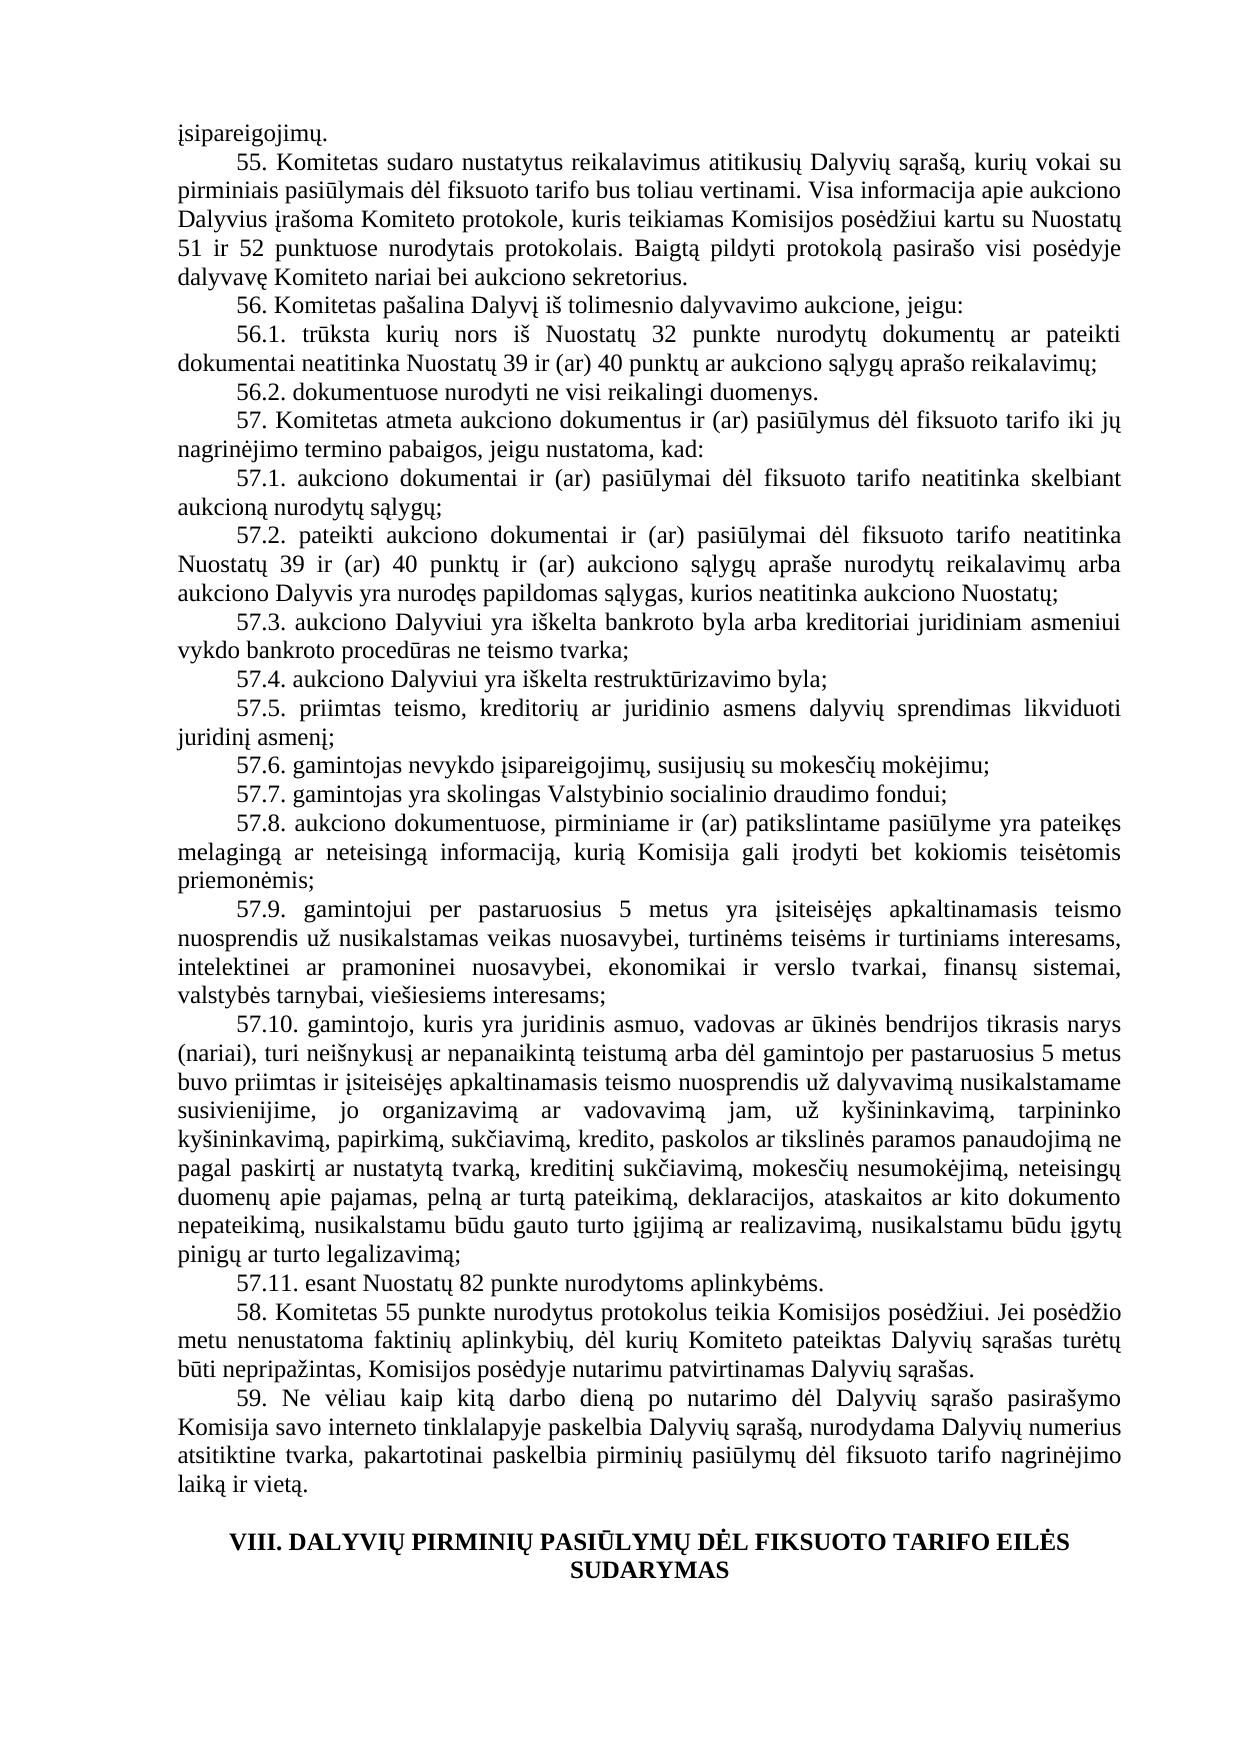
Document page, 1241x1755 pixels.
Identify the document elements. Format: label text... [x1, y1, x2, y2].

text 57.8. aukciono dokumentuose, pirminiame ir (ar) patikslintame pasiūlyme yra pateikęs melagingą ar neteisingą informaciją, kurią Komisija gali įrodyti bet kokiomis teisėtomis priemonėmis; [177, 808, 1122, 894]
text 57.6. gamintojas nevykdo įsipareigojimų, susijusių su mokesčių mokėjimu; [177, 751, 1122, 779]
text 57.2. pateikti aukciono dokumentai ir (ar) pasiūlymai dėl fiksuoto tarifo neatitinka Nuostatų 39 ir (ar) 40 punktų ir (ar) aukciono sąlygų apraše nurodytų reikalavimų arba aukciono Dalyvis yra nurodęs papildomas sąlygas, kurios neatitinka aukciono Nuostatų; [177, 521, 1122, 607]
text 56.2. dokumentuose nurodyti ne visi reikalingi duomenys. [177, 377, 1122, 406]
text 57.9. gamintojui per pastaruosius 5 metus yra įsiteisėjęs apkaltinamasis teismo nuosprendis už nusikalstamas veikas nuosavybei, turtinėms teisėms ir turtiniams interesams, intelektinei ar pramoninei nuosavybei, ekonomikai ir verslo tvarkai, finansų sistemai, valstybės tarnybai, viešiesiems interesams; [177, 894, 1122, 1009]
text 57. Komitetas atmeta aukciono dokumentus ir (ar) pasiūlymus dėl fiksuoto tarifo iki jų nagrinėjimo termino pabaigos, jeigu nustatoma, kad: [177, 406, 1122, 463]
text 56. Komitetas pašalina Dalyvį iš tolimesnio dalyvavimo aukcione, jeigu: [177, 291, 1122, 319]
text 57.3. aukciono Dalyviui yra iškelta bankroto byla arba kreditoriai juridiniam asmeniui vykdo bankroto procedūras ne teismo tvarka; [177, 607, 1122, 664]
text 56.1. trūksta kurių nors iš Nuostatų 32 punkte nurodytų dokumentų ar pateikti dokumentai neatitinka Nuostatų 39 ir (ar) 40 punktų ar aukciono sąlygų aprašo reikalavimų; [177, 319, 1122, 377]
text 58. Komitetas 55 punkte nurodytus protokolus teikia Komisijos posėdžiui. Jei posėdžio metu nenustatoma faktinių aplinkybių, dėl kurių Komiteto pateiktas Dalyvių sąrašas turėtų būti nepripažintas, Komisijos posėdyje nutarimu patvirtinamas Dalyvių sąrašas. [177, 1297, 1122, 1383]
text 57.10. gamintojo, kuris yra juridinis asmuo, vadovas ar ūkinės bendrijos tikrasis narys (nariai), turi neišnykusį ar nepanaikintą teistumą arba dėl gamintojo per pastaruosius 5 metus buvo priimtas ir įsiteisėjęs apkaltinamasis teismo nuosprendis už dalyvavimą nusikalstamame susivienijime, jo organizavimą ar vadovavimą jam, už kyšininkavimą, tarpininko kyšininkavimą, papirkimą, sukčiavimą, kredito, paskolos ar tikslinės paramos panaudojimą ne pagal paskirtį ar nustatytą tvarką, kreditinį sukčiavimą, mokesčių nesumokėjimą, neteisingų duomenų apie pajamas, pelną ar turtą pateikimą, deklaracijos, ataskaitos ar kito dokumento nepateikimą, nusikalstamu būdu gauto turto įgijimą ar realizavimą, nusikalstamu būdu įgytų pinigų ar turto legalizavimą; [177, 1009, 1122, 1268]
text 57.4. aukciono Dalyviui yra iškelta restruktūrizavimo byla; [177, 664, 1122, 693]
text VIII. DALYVIŲ PIRMINIŲ PASIŪLYMŲ DĖL FIKSUOTO TARIFO EILĖS SUDARYMAS [177, 1527, 1122, 1584]
text 57.11. esant Nuostatų 82 punkte nurodytoms aplinkybėms. [177, 1268, 1122, 1297]
text 55. Komitetas sudaro nustatytus reikalavimus atitikusių Dalyvių sąrašą, kurių vokai su pirminiais pasiūlymais dėl fiksuoto tarifo bus toliau vertinami. Visa informacija apie aukciono Dalyvius įrašoma Komiteto protokole, kuris teikiamas Komisijos posėdžiui kartu su Nuostatų 51 ir 52 punktuose nurodytais protokolais. Baigtą pildyti protokolą pasirašo visi posėdyje dalyvavę Komiteto nariai bei aukciono sekretorius. [177, 147, 1122, 291]
text 57.7. gamintojas yra skolingas Valstybinio socialinio draudimo fondui; [177, 779, 1122, 808]
text įsipareigojimų. [177, 118, 1122, 147]
text 59. Ne vėliau kaip kitą darbo dieną po nutarimo dėl Dalyvių sąrašo pasirašymo Komisija savo interneto tinklalapyje paskelbia Dalyvių sąrašą, nurodydama Dalyvių numerius atsitiktine tvarka, pakartotinai paskelbia pirminių pasiūlymų dėl fiksuoto tarifo nagrinėjimo laiką ir vietą. [177, 1383, 1122, 1498]
text 57.5. priimtas teismo, kreditorių ar juridinio asmens dalyvių sprendimas likviduoti juridinį asmenį; [177, 693, 1122, 751]
text 57.1. aukciono dokumentai ir (ar) pasiūlymai dėl fiksuoto tarifo neatitinka skelbiant aukcioną nurodytų sąlygų; [177, 463, 1122, 521]
